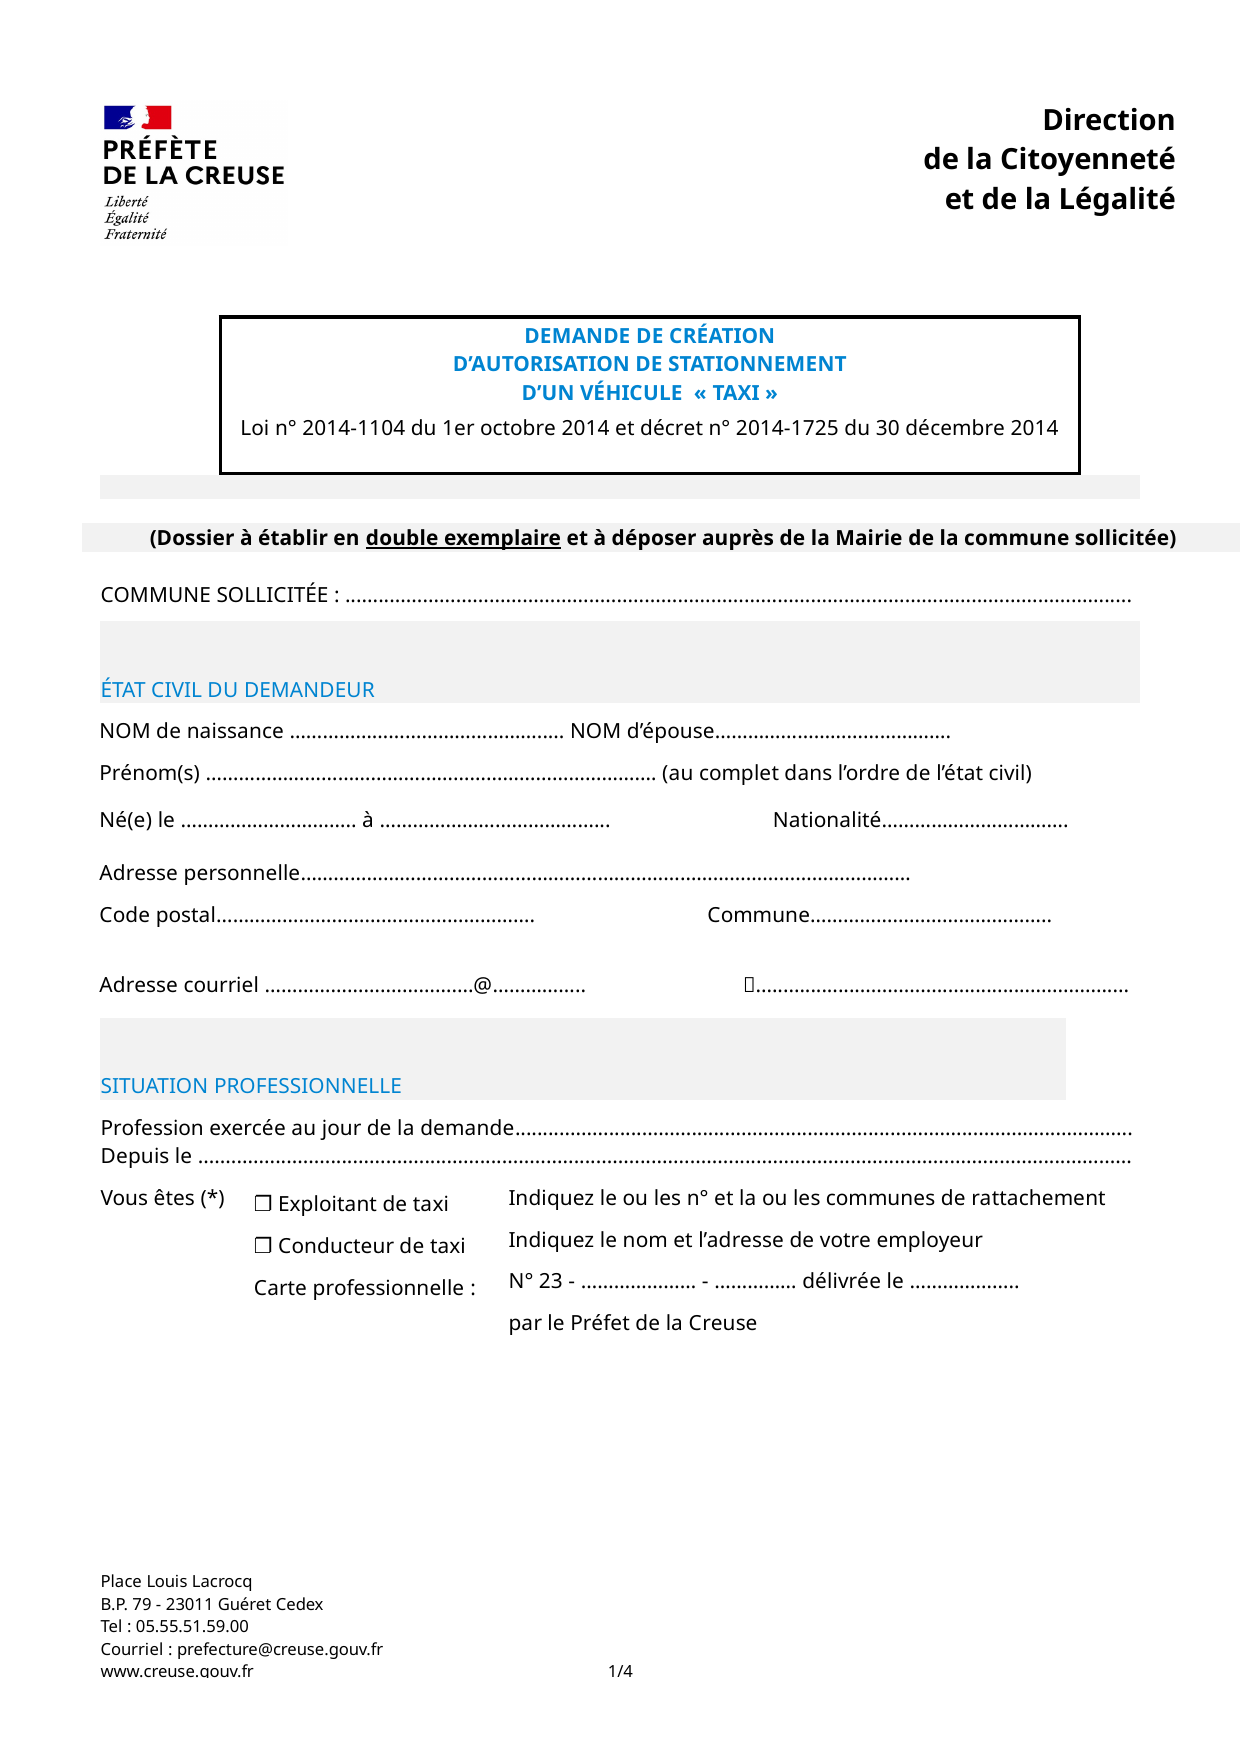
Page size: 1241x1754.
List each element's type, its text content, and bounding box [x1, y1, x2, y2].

subtitle D’UN VÉHICULE « TAXI » [222, 372, 1078, 406]
table_header Profession exercée au jour de la demande Depuis le [93, 1113, 1156, 1183]
table_cell [246, 1308, 501, 1336]
subtitle DEMANDE DE CRÉATION [222, 319, 1078, 344]
table_cell Prénom(s) …………………………………………………………………….… (au complet dans l’ordre de l’état civil) [92, 758, 1150, 805]
subtitle SITUATION PROFESSIONNELLE [100, 1071, 1066, 1100]
table_cell Vous êtes (*) [93, 1183, 246, 1224]
text COMMUNE SOLLICITÉE : [100, 580, 1140, 609]
table_cell par le Préfet de la Creuse [501, 1308, 1156, 1336]
table_cell N° 23 - ………………… - …………… délivrée le ……………….. [501, 1266, 1156, 1308]
table_cell ❐ Conducteur de taxi [246, 1225, 501, 1266]
table_cell Indiquez le ou les n° et la ou les communes de rattachement [501, 1183, 1156, 1224]
table_cell [93, 1225, 246, 1266]
table_cell Commune…………………………………….. [700, 900, 1150, 941]
table_cell Adresse courriel ………………….…………....@…………….. [92, 941, 695, 1005]
table_cell [700, 941, 736, 1005]
table_cell Code postal…………………………………………………. [92, 900, 700, 941]
picture [100, 100, 288, 246]
table_cell [93, 1308, 246, 1336]
table_cell Adresse personnelle………………………………………………………………………………………………… [92, 858, 1150, 899]
table_cell Né(e) le ………………………….. à …………………………………... [92, 805, 765, 845]
subtitle ÉTAT CIVIL DU DEMANDEUR [100, 675, 1140, 703]
table_cell Indiquez le nom et l’adresse de votre employeur [501, 1225, 1156, 1266]
table_cell [695, 941, 700, 1005]
table_cell .................................................................... [736, 941, 1150, 1005]
subtitle (Dossier à établir en double exemplaire et à déposer auprès de la Mairie de la commune sollicitée) [82, 523, 1240, 552]
table_header NOM de naissance ………………………………………..... NOM d’épouse……………………………………. ……………………………………………... [92, 716, 1150, 757]
table_cell Nationalité……………………………. [765, 805, 1150, 845]
subtitle D’AUTORISATION DE STATIONNEMENT [222, 344, 1078, 372]
table_cell [93, 1266, 246, 1308]
table_cell Carte professionnelle : [246, 1266, 501, 1308]
text Loi n° 2014-1104 du 1er octobre 2014 et décret n° 2014-1725 du 30 décembre 2014 [222, 407, 1078, 441]
table_cell [92, 845, 500, 858]
table_cell ❐ Exploitant de taxi [246, 1183, 501, 1224]
table_cell [500, 845, 1150, 858]
